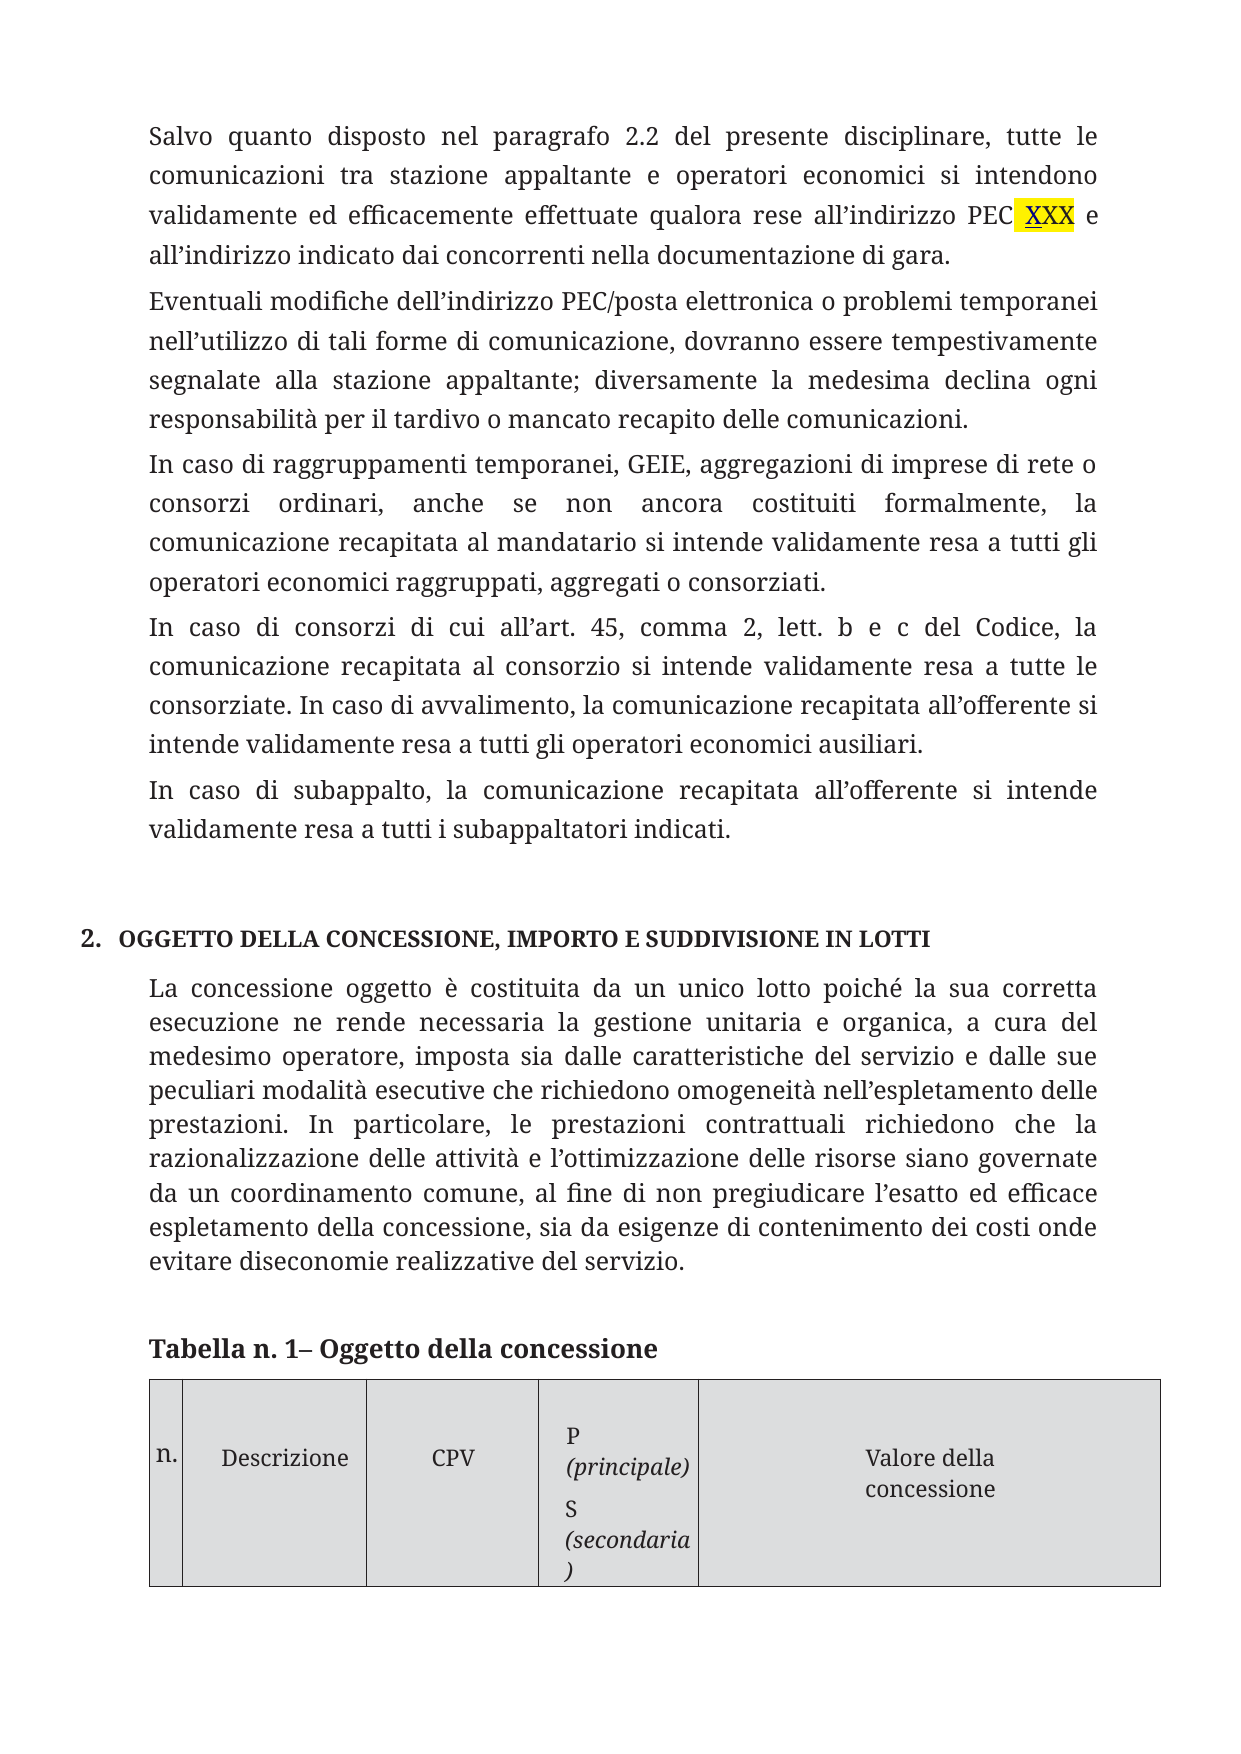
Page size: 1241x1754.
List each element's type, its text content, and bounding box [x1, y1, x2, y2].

table_header CPV [367, 1380, 538, 1586]
text Salvo quanto disposto nel paragrafo 2.2 del presente disciplinare, tutte le comunicazioni tra stazione appaltante e operatori economici si intendono validamente ed efficacemente effettuate qualora rese all’indirizzo PEC XXX e all’indirizzo indicato dai concorrenti nella documentazione di gara. [148, 118, 1099, 272]
text La concessione oggetto è costituita da un unico lotto poiché la sua corretta esecuzione ne rende necessaria la gestione unitaria e organica, a cura del medesimo operatore, imposta sia dalle caratteristiche del servizio e dalle sue peculiari modalità esecutive che richiedono omogeneità nell’espletamento delle prestazioni. In particolare, le prestazioni contrattuali richiedono che la razionalizzazione delle attività e l’ottimizzazione delle risorse siano governate da un coordinamento comune, al fine di non pregiudicare l’esatto ed efficace espletamento della concessione, sia da esigenze di contenimento dei costi onde evitare diseconomie realizzative del servizio. [148, 971, 1099, 1277]
table_header Valore della concessione [699, 1380, 1160, 1586]
text Tabella n. 1– Oggetto della concessione [148, 1331, 1122, 1366]
list OGGETTO DELLA CONCESSIONE, IMPORTO E SUDDIVISIONE IN LOTTI [81, 921, 1122, 955]
table_header n. [150, 1380, 182, 1586]
text In caso di subappalto, la comunicazione recapitata all’offerente si intende validamente resa a tutti i subappaltatori indicati. [148, 772, 1099, 846]
text In caso di raggruppamenti temporanei, GEIE, aggregazioni di imprese di rete o consorzi ordinari, anche se non ancora costituiti formalmente, la comunicazione recapitata al mandatario si intende validamente resa a tutti gli operatori economici raggruppati, aggregati o consorziati. [148, 447, 1098, 598]
text Eventuali modifiche dell’indirizzo PEC/posta elettronica o problemi temporanei nell’utilizzo di tali forme di comunicazione, dovranno essere tempestivamente segnalate alla stazione appaltante; diversamente la medesima declina ogni responsabilità per il tardivo o mancato recapito delle comunicazioni. [148, 284, 1099, 436]
text In caso di consorzi di cui all’art. 45, comma 2, lett. b e c del Codice, la comunicazione recapitata al consorzio si intende validamente resa a tutte le consorziate. In caso di avvalimento, la comunicazione recapitata all’offerente si intende validamente resa a tutti gli operatori economici ausiliari. [148, 609, 1098, 761]
table_header P (principale) S (secondaria) [539, 1380, 698, 1586]
table_header Descrizione [183, 1380, 366, 1586]
